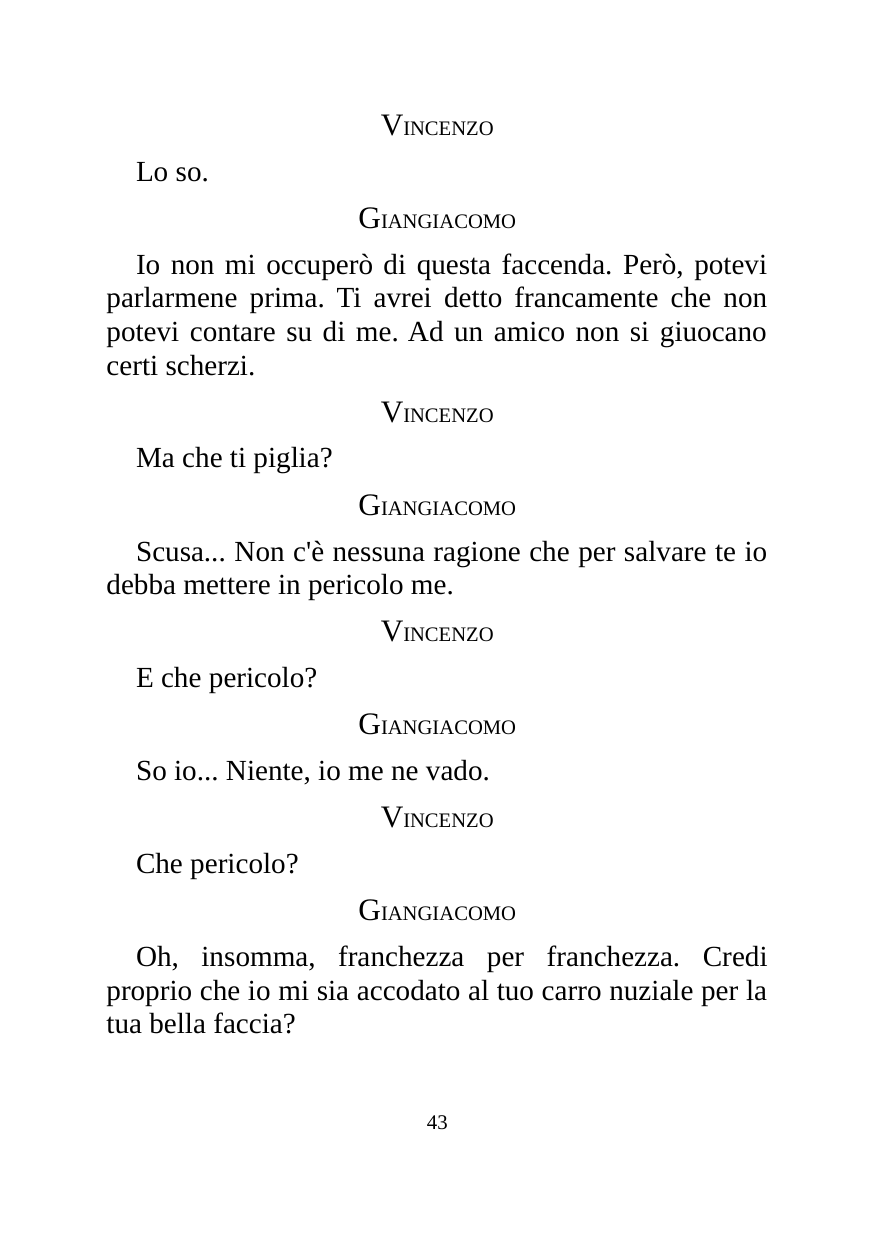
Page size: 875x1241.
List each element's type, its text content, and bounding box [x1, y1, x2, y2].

text Che pericolo? [106, 846, 768, 880]
text Lo so. [106, 154, 768, 187]
text Vincenzo [106, 612, 768, 648]
text So io... Niente, io me ne vado. [106, 753, 768, 787]
text Vincenzo [106, 106, 768, 142]
text Io non mi occuperò di questa faccenda. Però, potevi parlarmene prima. Ti avrei detto francamente che non potevi contare su di me. Ad un amico non si giuocano certi scherzi. [106, 247, 768, 381]
text Ma che ti piglia? [106, 441, 768, 474]
text Vincenzo [106, 798, 768, 834]
text Scusa... Non c'è nessuna ragione che per salvare te io debba mettere in pericolo me. [106, 534, 768, 601]
text Giangiacomo [106, 706, 768, 741]
text Giangiacomo [106, 486, 768, 522]
text Giangiacomo [106, 199, 768, 235]
text Giangiacomo [106, 892, 768, 927]
text Oh, insomma, franchezza per franchezza. Credi proprio che io mi sia accodato al tuo carro nuziale per la tua bella faccia? [106, 939, 768, 1040]
text E che pericolo? [106, 660, 768, 694]
text Vincenzo [106, 393, 768, 429]
